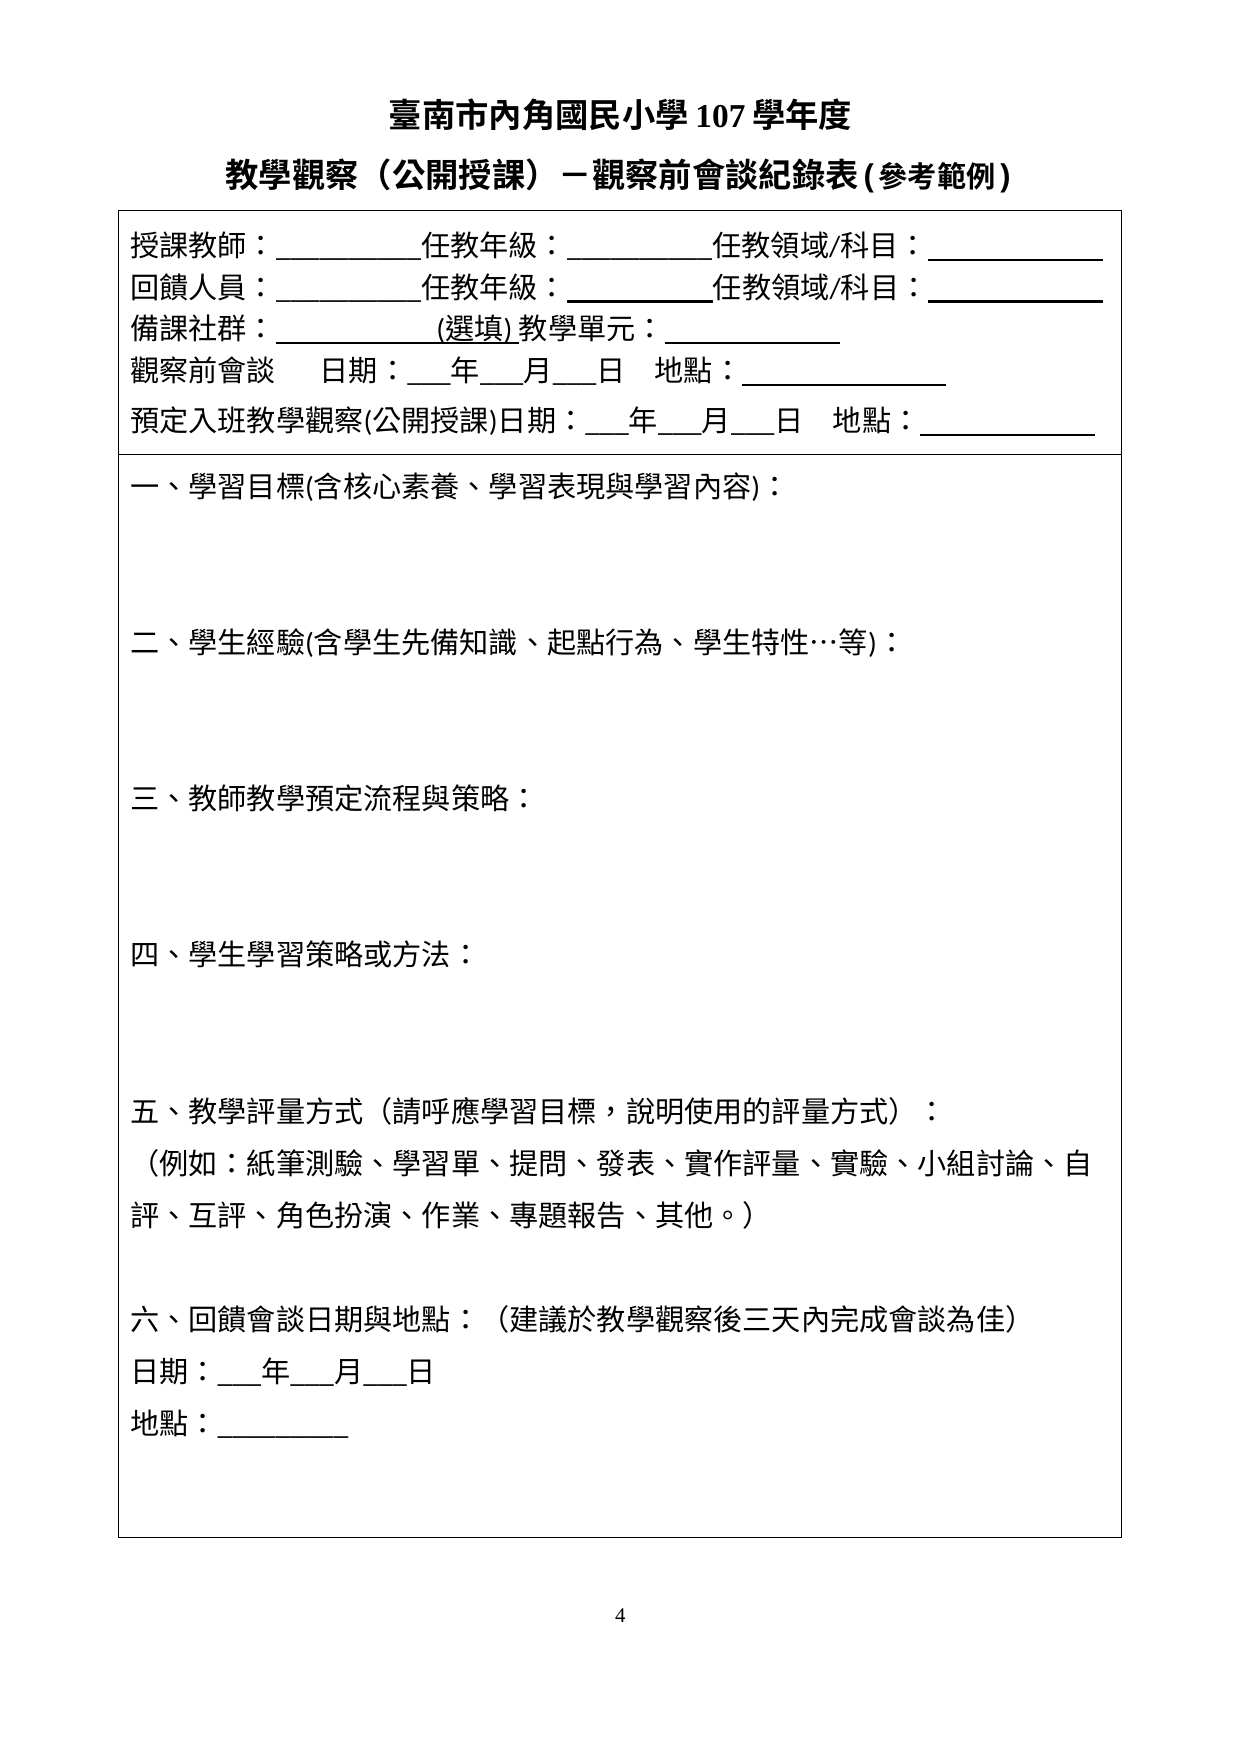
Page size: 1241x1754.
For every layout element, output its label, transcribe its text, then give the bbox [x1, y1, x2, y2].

table_cell 一、學習目標(含核心素養、學習表現與學習內容)： 二、學生經驗(含學生先備知識、起點行為、學生特性…等)： 三、教師教學預定流程與策略： 四、學生學習策略或方法： 五、教學評量方式（請呼應學習目標，說明使用的評量方式）： （例如：紙筆測驗、學習單、提問、發表、實作評量、實驗、小組討論、自評、互評、角色扮演、作業、專題報告、其他。） 六、回饋會談日期與地點：（建議於教學觀察後三天內完成會談為佳） 日期：___年___月___日 地點：_________ [119, 455, 1121, 1537]
table_header 授課教師：__________任教年級：__________任教領域/科目： 回饋人員：__________任教年級： 任教領域/科目： 備課社群： (選填) 教學單元： 觀察前會談 日期：___年___月___日 地點： 預定入班教學觀察(公開授課)日期：___年___月___日 地點： [119, 211, 1121, 454]
text 臺南市內角國民小學107學年度 [118, 89, 1122, 137]
text 教學觀察（公開授課）－觀察前會談紀錄表(參考範例) [118, 149, 1122, 197]
